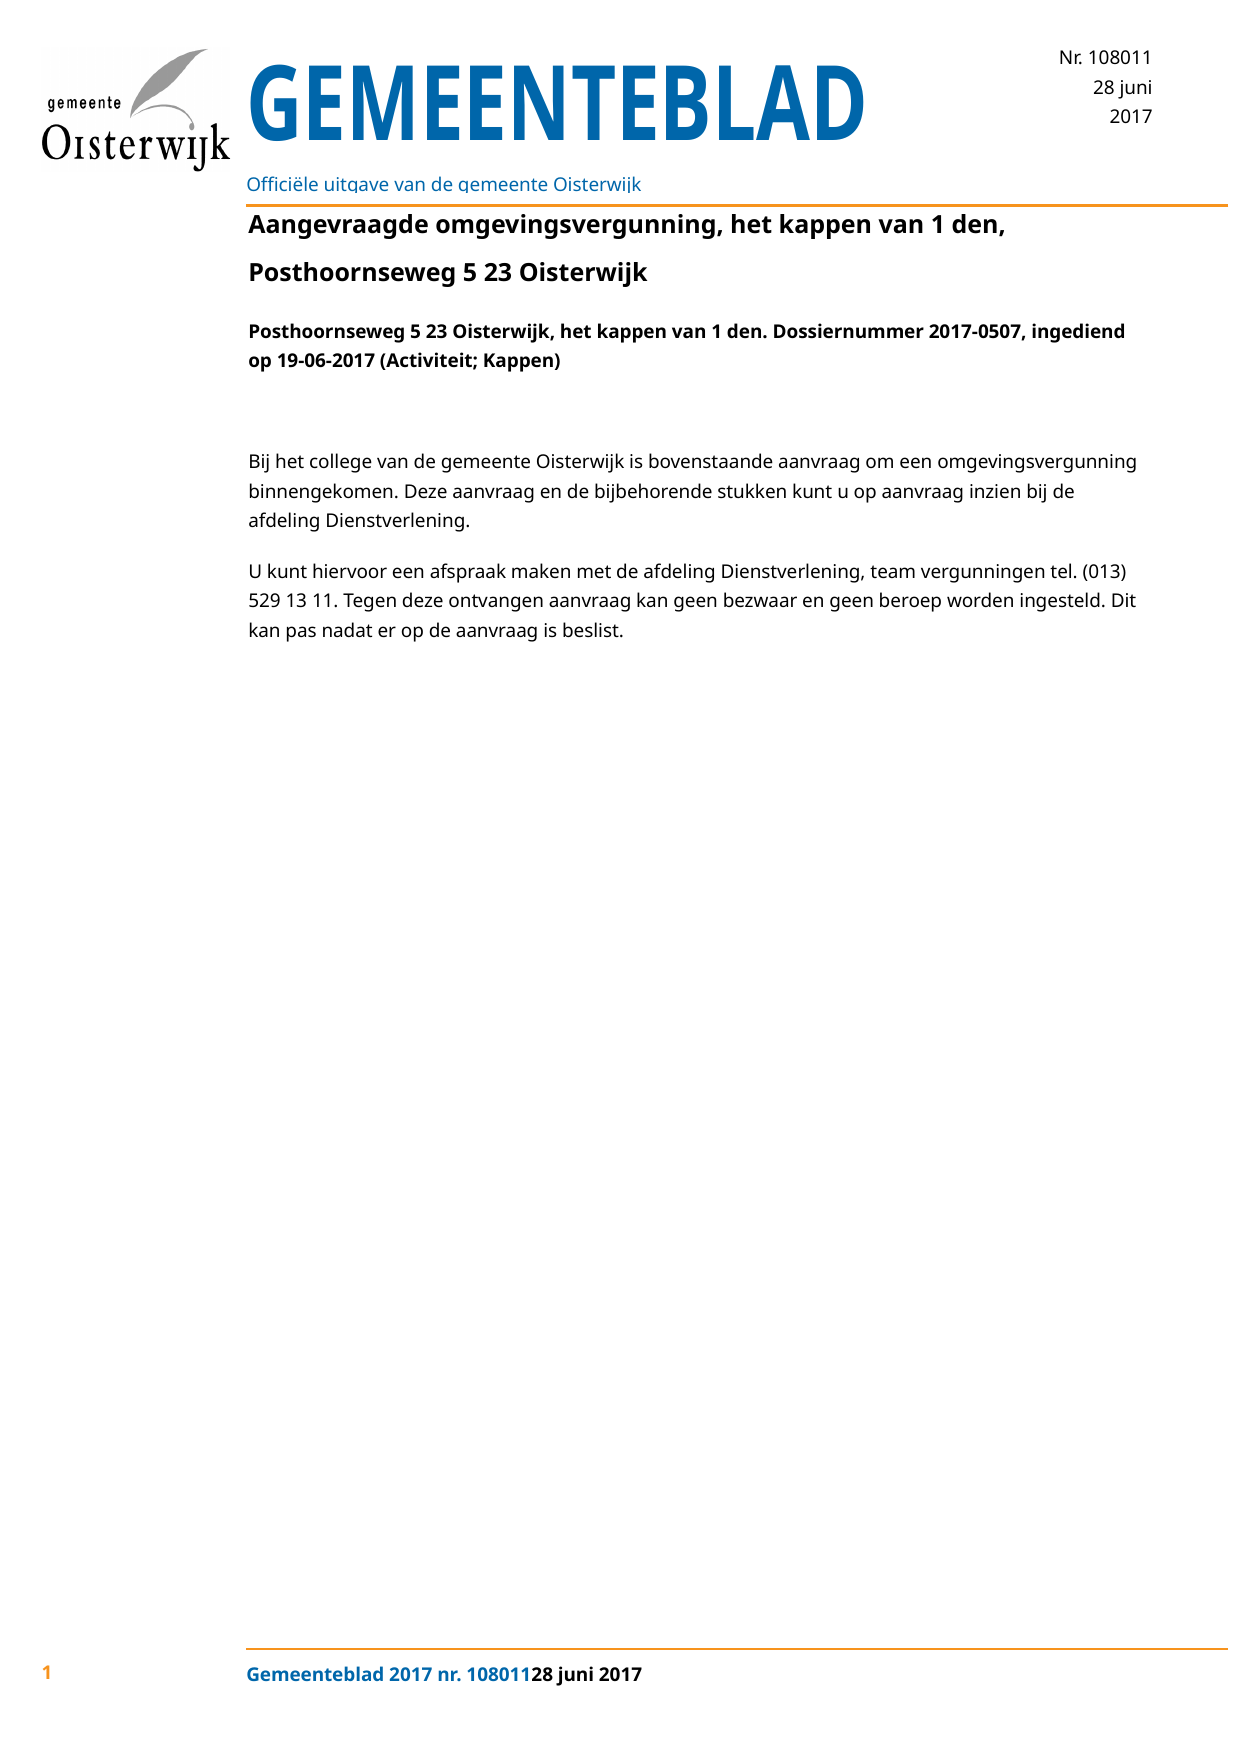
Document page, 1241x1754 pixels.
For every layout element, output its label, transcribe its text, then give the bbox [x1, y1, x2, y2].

text Posthoornseweg 5 23 Oisterwijk, het kappen van 1 den. Dossiernummer 2017-0507, ingediend op 19-06-2017 (Activiteit; Kappen) [248, 318, 1152, 373]
text Bij het college van de gemeente Oisterwijk is bovenstaande aanvraag om een omgevingsvergunning binnengekomen. Deze aanvraag en de bijbehorende stukken kunt u op aanvraag inzien bij de afdeling Dienstverlening. [248, 448, 1152, 533]
text Aangevraagde omgevingsvergunning, het kappen van 1 den, Posthoornseweg 5 23 Oisterwijk [248, 207, 1152, 288]
text U kunt hiervoor een afspraak maken met de afdeling Dienstverlening, team vergunningen tel. (013) 529 13 11. Tegen deze ontvangen aanvraag kan geen bezwaar en geen beroep worden ingesteld. Dit kan pas nadat er op de aanvraag is beslist. [248, 558, 1152, 643]
picture [41, 47, 231, 172]
